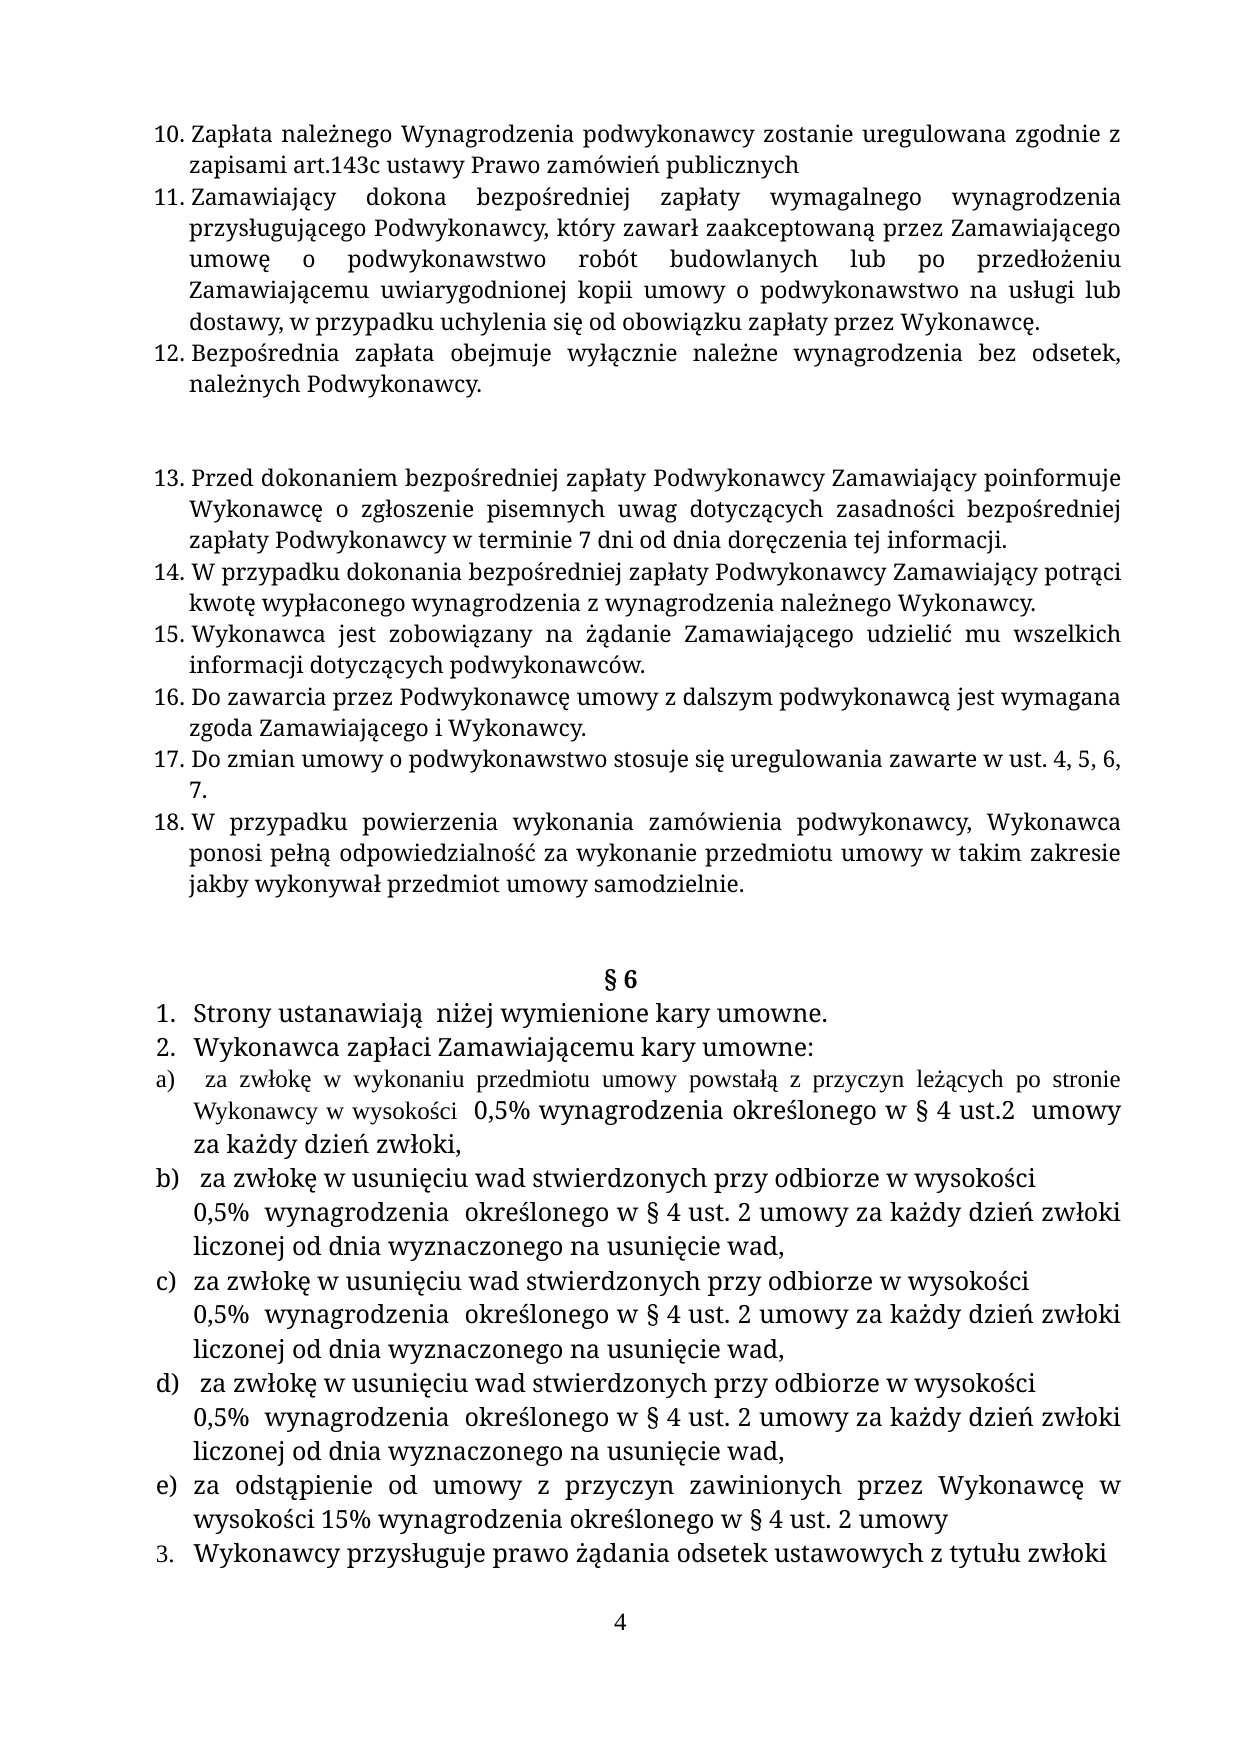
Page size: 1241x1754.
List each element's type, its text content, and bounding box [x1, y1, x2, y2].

list W przypadku dokonania bezpośredniej zapłaty Podwykonawcy Zamawiający potrąci kwotę wypłaconego wynagrodzenia z wynagrodzenia należnego Wykonawcy. [153, 556, 1122, 618]
list za zwłokę w wykonaniu przedmiotu umowy powstałą z przyczyn leżących po stronie Wykonawcy w wysokości 0,5% wynagrodzenia określonego w § 4 ust.2 umowy za każdy dzień zwłoki, [156, 1064, 1122, 1161]
list 0,5% wynagrodzenia określonego w § 4 ust. 2 umowy za każdy dzień zwłoki liczonej od dnia wyznaczonego na usunięcie wad, [156, 1297, 1122, 1365]
list za odstąpienie od umowy z przyczyn zawinionych przez Wykonawcę w wysokości 15% wynagrodzenia określonego w § 4 ust. 2 umowy [156, 1467, 1122, 1536]
list Strony ustanawiają niżej wymienione kary umowne. [156, 996, 1122, 1030]
list W przypadku powierzenia wykonania zamówienia podwykonawcy, Wykonawca ponosi pełną odpowiedzialność za wykonanie przedmiotu umowy w takim zakresie jakby wykonywał przedmiot umowy samodzielnie. [153, 806, 1122, 899]
list Wykonawca zapłaci Zamawiającemu kary umowne: [156, 1030, 1122, 1064]
list Wykonawcy przysługuje prawo żądania odsetek ustawowych z tytułu zwłoki [156, 1536, 1122, 1570]
list Do zmian umowy o podwykonawstwo stosuje się uregulowania zawarte w ust. 4, 5, 6, 7. [153, 743, 1122, 806]
list za zwłokę w usunięciu wad stwierdzonych przy odbiorze w wysokości [156, 1161, 1122, 1195]
list Bezpośrednia zapłata obejmuje wyłącznie należne wynagrodzenia bez odsetek, należnych Podwykonawcy. [153, 337, 1122, 399]
list za zwłokę w usunięciu wad stwierdzonych przy odbiorze w wysokości [156, 1365, 1122, 1399]
list Zamawiający dokona bezpośredniej zapłaty wymagalnego wynagrodzenia przysługującego Podwykonawcy, który zawarł zaakceptowaną przez Zamawiającego umowę o podwykonawstwo robót budowlanych lub po przedłożeniu Zamawiającemu uwiarygodnionej kopii umowy o podwykonawstwo na usługi lub dostawy, w przypadku uchylenia się od obowiązku zapłaty przez Wykonawcę. [153, 181, 1122, 337]
list Przed dokonaniem bezpośredniej zapłaty Podwykonawcy Zamawiający poinformuje Wykonawcę o zgłoszenie pisemnych uwag dotyczących zasadności bezpośredniej zapłaty Podwykonawcy w terminie 7 dni od dnia doręczenia tej informacji. [153, 462, 1122, 556]
text § 6 [118, 962, 1122, 996]
list za zwłokę w usunięciu wad stwierdzonych przy odbiorze w wysokości [156, 1263, 1122, 1297]
list 0,5% wynagrodzenia określonego w § 4 ust. 2 umowy za każdy dzień zwłoki liczonej od dnia wyznaczonego na usunięcie wad, [156, 1195, 1122, 1263]
list Zapłata należnego Wynagrodzenia podwykonawcy zostanie uregulowana zgodnie z zapisami art.143c ustawy Prawo zamówień publicznych [153, 118, 1122, 181]
list Do zawarcia przez Podwykonawcę umowy z dalszym podwykonawcą jest wymagana zgoda Zamawiającego i Wykonawcy. [153, 681, 1122, 743]
list Wykonawca jest zobowiązany na żądanie Zamawiającego udzielić mu wszelkich informacji dotyczących podwykonawców. [153, 618, 1122, 681]
list 0,5% wynagrodzenia określonego w § 4 ust. 2 umowy za każdy dzień zwłoki liczonej od dnia wyznaczonego na usunięcie wad, [156, 1399, 1122, 1467]
